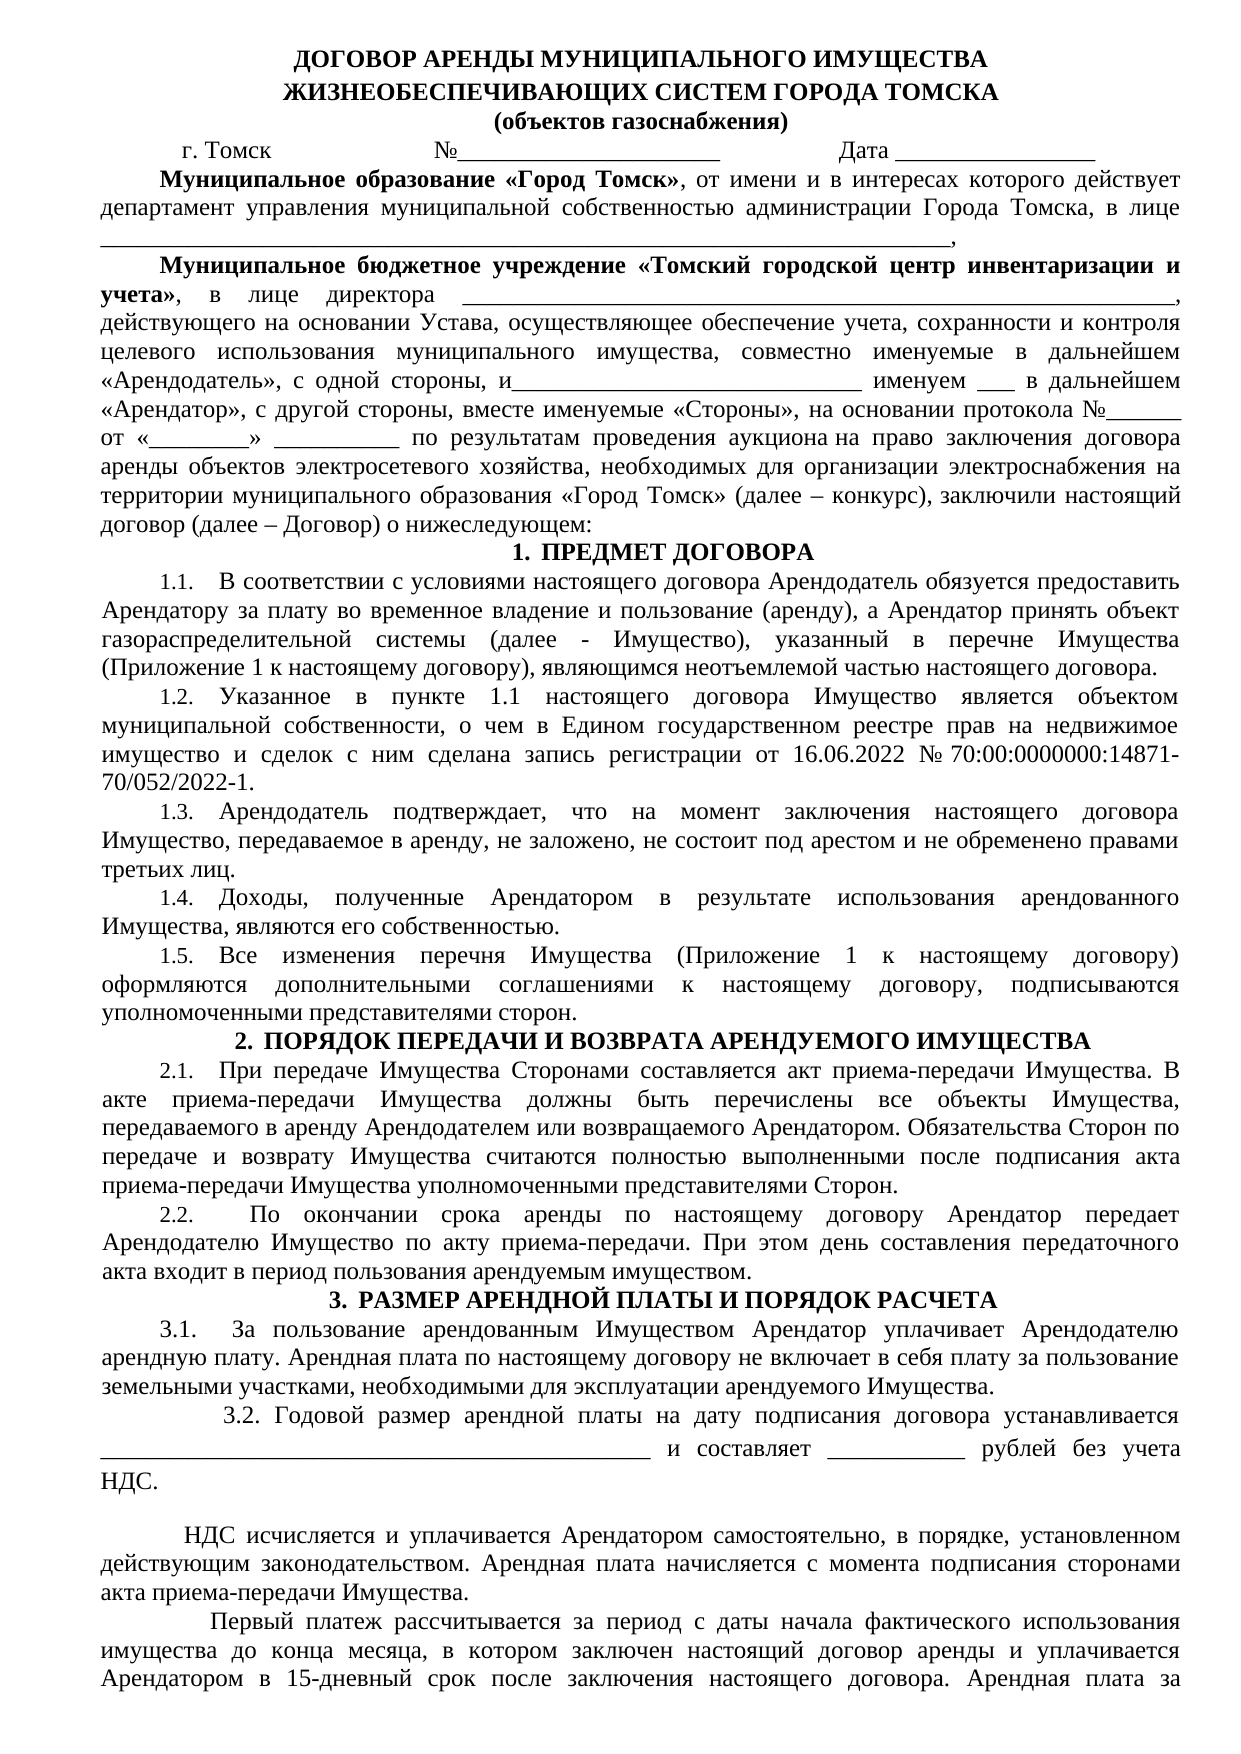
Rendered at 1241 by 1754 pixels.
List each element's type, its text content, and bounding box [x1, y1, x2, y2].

list ПРЕДМЕТ ДОГОВОРА [100, 537, 1181, 566]
text Первый платеж рассчитывается за период с даты начала фактического использования имущества до конца месяца, в котором заключен настоящий договор аренды и уплачивается Арендатором в 15-дневный срок после заключения настоящего договора. Арендная плата за [100, 1606, 1181, 1692]
text 3.2. Годовой размер арендной платы на дату подписания договора устанавливается ____________________________________________ и составляет ___________ рублей без учета НДС. [100, 1400, 1181, 1495]
text (объектов газоснабжения) [100, 106, 1181, 135]
text ЖИЗНЕОБЕСПЕЧИВАЮЩИХ СИСТЕМ ГОРОДА ТОМСКА [100, 77, 1181, 106]
list РАЗМЕР АРЕНДНОЙ ПЛАТЫ И ПОРЯДОК РАСЧЕТА [100, 1285, 1181, 1314]
list Арендодатель подтверждает, что на момент заключения настоящего договора Имущество, передаваемое в аренду, не заложено, не состоит под арестом и не обременено правами третьих лиц. [101, 796, 1179, 882]
text НДС исчисляется и уплачивается Арендатором самостоятельно, в порядке, установленном действующим законодательством. Арендная плата начисляется с момента подписания сторонами акта приема-передачи Имущества. [100, 1520, 1181, 1606]
text ДОГОВОР АРЕНДЫ МУНИЦИПАЛЬНОГО ИМУЩЕСТВА [100, 44, 1181, 73]
list Доходы, полученные Арендатором в результате использования арендованного Имущества, являются его собственностью. [101, 882, 1180, 940]
text Муниципальное бюджетное учреждение «Томский городской центр инвентаризации и учета», в лице директора _________________________________________________________, действующего на основании Устава, осуществляющее обеспечение учета, сохранности и контроля целевого использования муниципального имущества, совместно именуемые в дальнейшем «Арендодатель», с одной стороны, и____________________________ именуем ___ в дальнейшем «Арендатор», с другой стороны, вместе именуемые «Стороны», на основании протокола №­­­______ от «________» __________ по результатам проведения аукциона на право заключения договора аренды объектов электросетевого хозяйства, необходимых для организации электроснабжения на территории муниципального образования «Город Томск» (далее – конкурс), заключили настоящий договор (далее – Договор) о нижеследующем: [100, 250, 1181, 537]
text г. Томск №_____________________ Дата ________________ [100, 135, 1181, 164]
list По окончании срока аренды по настоящему договору Арендатор передает Арендодателю Имущество по акту приема-передачи. При этом день составления передаточного акта входит в период пользования арендуемым имуществом. [102, 1199, 1180, 1285]
list При передаче Имущества Сторонами составляется акт приема-передачи Имущества. В акте приема-передачи Имущества должны быть перечислены все объекты Имущества, передаваемого в аренду Арендодателем или возвращаемого Арендатором. Обязательства Сторон по передаче и возврату Имущества считаются полностью выполненными после подписания акта приема-передачи Имущества уполномоченными представителями Сторон. [102, 1055, 1181, 1199]
text Муниципальное образование «Город Томск», от имени и в интересах которого действует департамент управления муниципальной собственностью администрации Города Томска, в лице ____________________________________________________________________, [100, 164, 1181, 250]
list В соответствии с условиями настоящего договора Арендодатель обязуется предоставить Арендатору за плату во временное владение и пользование (аренду), а Арендатор принять объект газораспределительной системы (далее - Имущество), указанный в перечне Имущества (Приложение 1 к настоящему договору), являющимся неотъемлемой частью настоящего договора. [101, 566, 1181, 681]
text 3.1. За пользование арендованным Имуществом Арендатор уплачивает Арендодателю арендную плату. Арендная плата по настоящему договору не включает в себя плату за пользование земельными участками, необходимыми для эксплуатации арендуемого Имущества. [101, 1314, 1180, 1400]
list Указанное в пункте 1.1 настоящего договора Имущество является объектом муниципальной собственности, о чем в Едином государственном реестре прав на недвижимое имущество и сделок с ним сделана запись регистрации от 16.06.2022 № 70:00:0000000:14871-70/052/2022-1. [101, 681, 1179, 796]
list Все изменения перечня Имущества (Приложение 1 к настоящему договору) оформляются дополнительными соглашениями к настоящему договору, подписываются уполномоченными представителями сторон. [101, 940, 1180, 1026]
list ПОРЯДОК ПЕРЕДАЧИ И ВОЗВРАТА АРЕНДУЕМОГО ИМУЩЕСТВА [100, 1026, 1181, 1055]
